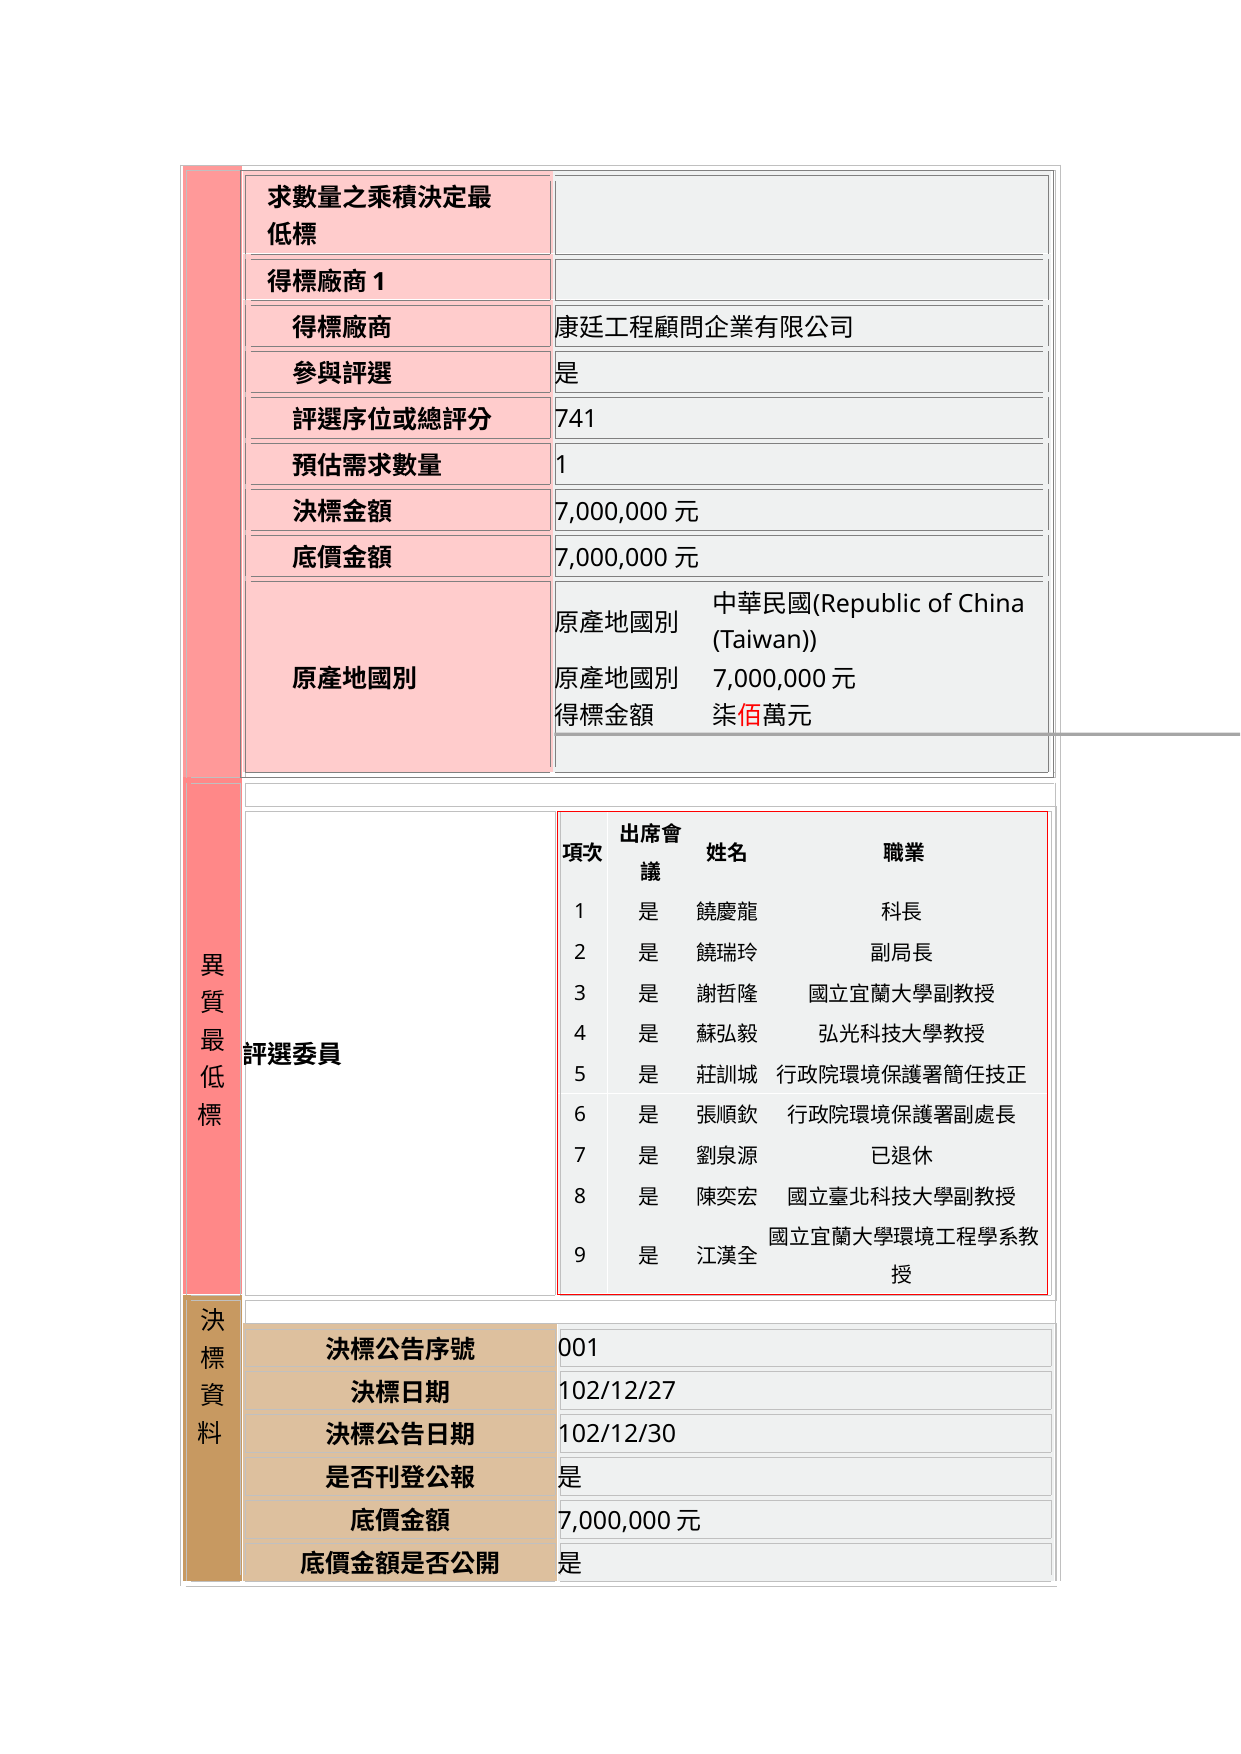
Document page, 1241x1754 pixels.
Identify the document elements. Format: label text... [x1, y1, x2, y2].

table_cell 預估需求數量 [246, 438, 553, 484]
table_cell [558, 778, 1054, 783]
table_cell 7,000,000 元 [553, 530, 1051, 576]
table_cell 6 [561, 1094, 607, 1134]
table_header 中華民國(Republic of China (Taiwan)) [713, 583, 1043, 658]
table_cell 求數量之乘積決定最 低標 [243, 171, 553, 253]
table_cell 2 [561, 931, 607, 972]
table_cell 底價金額 [246, 530, 553, 576]
table_cell 康廷工程顧問企業有限公司 [553, 300, 1051, 346]
table_cell 4 [561, 1012, 607, 1053]
table_cell 決 標 資 料 [183, 1295, 242, 1581]
table_cell 7,000,000 元 [553, 484, 1051, 530]
table_cell [553, 576, 1051, 772]
table_cell 弘光科技大學教授 [760, 1012, 1047, 1053]
table_cell 原產地國別 得標金額 [556, 658, 713, 732]
table_cell 決標金額 [246, 484, 553, 530]
table_cell 評選序位或總評分 [246, 392, 553, 438]
table_cell 評選委員 [243, 806, 557, 1294]
table_cell 是 [608, 1094, 694, 1134]
table_cell [558, 1301, 1054, 1323]
table_cell 是 [608, 1012, 694, 1053]
table_cell 1 [561, 890, 607, 931]
table_cell 莊訓城 [694, 1053, 760, 1093]
table_cell 饒慶龍 [694, 890, 760, 931]
table_cell 底價金額 [243, 1495, 557, 1538]
table_cell 是 [608, 972, 694, 1012]
table_cell 是 [608, 1053, 694, 1093]
table_cell [558, 784, 1054, 806]
table_cell [246, 1301, 557, 1323]
table_cell 是否刊登公報 [243, 1452, 557, 1495]
table_cell [183, 166, 242, 777]
table_cell 國立宜蘭大學環境工程學系教授 [760, 1215, 1047, 1293]
table_cell 行政院環境保護署副處長 [760, 1094, 1047, 1134]
table_cell 是 [558, 1452, 1054, 1495]
table_cell [243, 1295, 557, 1323]
table_cell 江漢全 [694, 1215, 760, 1293]
table_cell 102/12/27 [558, 1366, 1054, 1409]
table_cell [553, 171, 1051, 253]
table_header 出席會議 [608, 812, 694, 890]
table_cell 741 [553, 392, 1051, 438]
table_cell 國立臺北科技大學副教授 [760, 1175, 1047, 1215]
table_cell [243, 778, 557, 806]
table_cell 決標日期 [243, 1366, 557, 1409]
table_cell 是 [608, 1215, 694, 1293]
table_cell 得標廠商 [246, 300, 553, 346]
table_cell 異 質 最 低 標 [183, 777, 242, 1294]
table_cell 001 [558, 1324, 1054, 1366]
table_cell 3 [561, 972, 607, 1012]
table_cell [246, 784, 557, 806]
table_cell [554, 736, 1043, 770]
table_cell 副局長 [760, 931, 1047, 972]
table_cell 是 [608, 1175, 694, 1215]
table_header 原產地國別 [556, 583, 713, 658]
table_cell 是 [608, 931, 694, 972]
table_cell [553, 254, 1051, 299]
table_cell 7 [561, 1134, 607, 1175]
table_cell 已退休 [760, 1134, 1047, 1175]
table_cell 科長 [760, 890, 1047, 931]
table_cell 是 [558, 1538, 1054, 1581]
table_header 項次 [561, 812, 607, 890]
table_cell 行政院環境保護署簡任技正 [760, 1053, 1047, 1093]
table_cell 決標公告序號 [243, 1323, 557, 1366]
table_cell 8 [561, 1175, 607, 1215]
table_cell 蘇弘毅 [694, 1012, 760, 1053]
table_cell 是 [608, 1134, 694, 1175]
table_cell 劉泉源 [694, 1134, 760, 1175]
table_cell [246, 736, 1053, 777]
table_cell 國立宜蘭大學副教授 [760, 972, 1047, 1012]
table_cell 陳奕宏 [694, 1175, 760, 1215]
table_cell 5 [561, 1053, 607, 1093]
table_cell 張順欽 [694, 1094, 760, 1134]
table_cell 7,000,000元 [558, 1495, 1054, 1538]
table_cell 是 [608, 890, 694, 931]
table_cell [558, 807, 1054, 1294]
table_cell 7,000,000元 柒佰萬元 [713, 658, 1043, 732]
table_cell 9 [561, 1215, 607, 1293]
table_header 職業 [760, 812, 1047, 890]
table_cell 決標公告日期 [243, 1409, 557, 1452]
table_cell 1 [553, 438, 1051, 484]
table_header 姓名 [694, 812, 760, 890]
table_cell [243, 166, 1058, 732]
table_cell 參與評選 [246, 346, 553, 392]
table_cell 底價金額是否公開 [243, 1538, 557, 1581]
table_cell 原產地國別 [246, 576, 553, 772]
table_cell 得標廠商1 [246, 254, 553, 299]
table_cell 謝哲隆 [694, 972, 760, 1012]
table_cell 饒瑞玲 [694, 931, 760, 972]
table_cell 是 [553, 346, 1051, 392]
table_cell [1054, 777, 1058, 806]
table_cell 102/12/30 [558, 1409, 1054, 1452]
table_cell [558, 1295, 1054, 1300]
